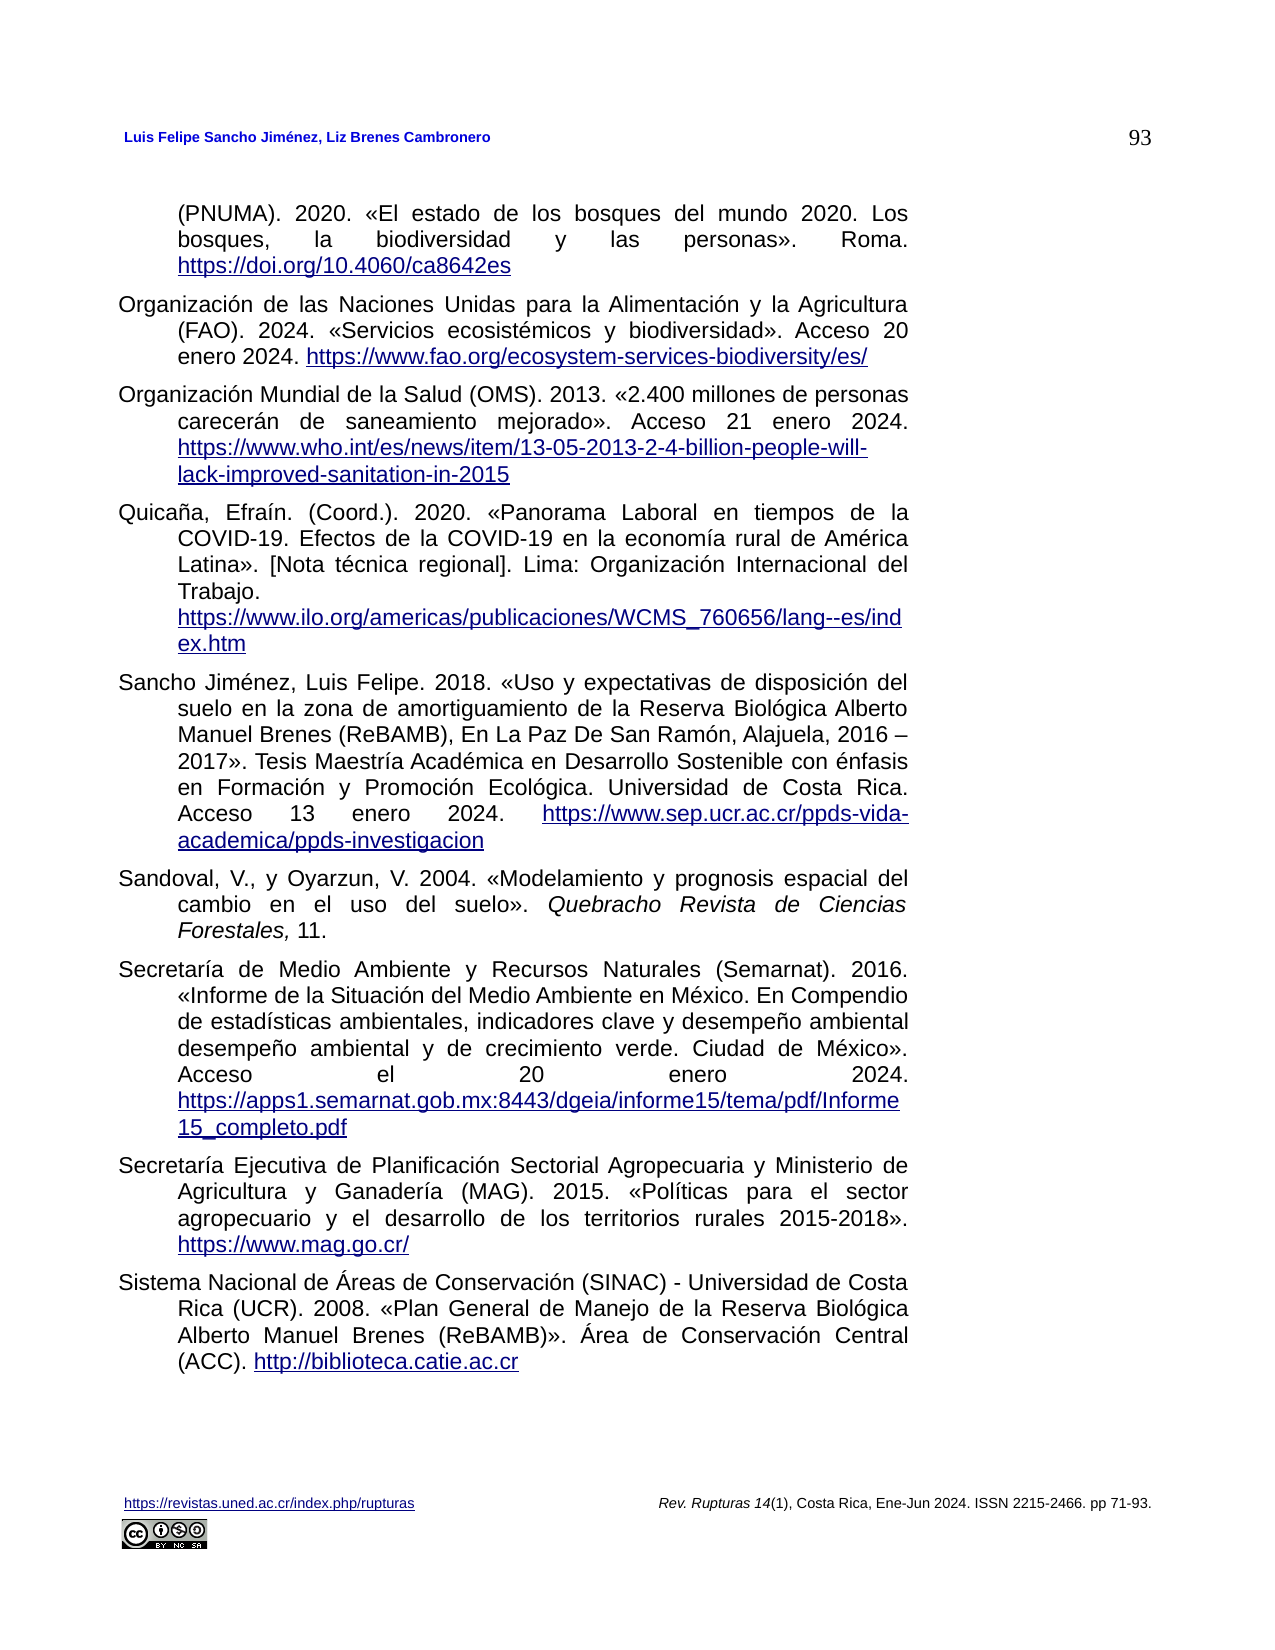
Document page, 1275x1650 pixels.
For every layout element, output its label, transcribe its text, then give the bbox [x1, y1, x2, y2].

text Secretaría Ejecutiva de Planificación Sectorial Agropecuaria y Ministerio de Agricultura y Ganadería (MAG). 2015. «Políticas para el sector agropecuario y el desarrollo de los territorios rurales 2015-2018». https://www.mag.go.cr/ [118, 1152, 909, 1257]
text Sistema Nacional de Áreas de Conservación (SINAC) - Universidad de Costa Rica (UCR). 2008. «Plan General de Manejo de la Reserva Biológica Alberto Manuel Brenes (ReBAMB)». Área de Conservación Central (ACC). http://biblioteca.catie.ac.cr [118, 1269, 909, 1374]
text (PNUMA). 2020. «El estado de los bosques del mundo 2020. Los bosques, la biodiversidad y las personas». Roma. https://doi.org/10.4060/ca8642es [118, 200, 909, 279]
text Sandoval, V., y Oyarzun, V. 2004. «Modelamiento y prognosis espacial del cambio en el uso del suelo». Quebracho Revista de Ciencias Forestales, 11. [118, 865, 909, 944]
text Organización de las Naciones Unidas para la Alimentación y la Agricultura (FAO). 2024. «Servicios ecosistémicos y biodiversidad». Acceso 20 enero 2024. https://www.fao.org/ecosystem-services-biodiversity/es/ [118, 291, 909, 370]
text Sancho Jiménez, Luis Felipe. 2018. «Uso y expectativas de disposición del suelo en la zona de amortiguamiento de la Reserva Biológica Alberto Manuel Brenes (ReBAMB), En La Paz De San Ramón, Alajuela, 2016 – 2017». Tesis Maestría Académica en Desarrollo Sostenible con énfasis en Formación y Promoción Ecológica. Universidad de Costa Rica. Acceso 13 enero 2024. https://www.sep.ucr.ac.cr/ppds-vida-academica/ppds-investigacion [118, 668, 909, 853]
text Organización Mundial de la Salud (OMS). 2013. «2.400 millones de personas carecerán de saneamiento mejorado». Acceso 21 enero 2024. https://www.who.int/es/news/item/13-05-2013-2-4-billion-people-will-lack-improved-sanitation-in-2015 [118, 381, 909, 487]
text Secretaría de Medio Ambiente y Recursos Naturales (Semarnat). 2016. «Informe de la Situación del Medio Ambiente en México. En Compendio de estadísticas ambientales, indicadores clave y desempeño ambiental desempeño ambiental y de crecimiento verde. Ciudad de México». Acceso el 20 enero 2024. https://apps1.semarnat.gob.mx:8443/dgeia/informe15/tema/pdf/Informe15_completo.pdf [118, 956, 909, 1140]
text Quicaña, Efraín. (Coord.). 2020. «Panorama Laboral en tiempos de la COVID-19. Efectos de la COVID-19 en la economía rural de América Latina». [Nota técnica regional]. Lima: Organización Internacional del Trabajo. https://www.ilo.org/americas/publicaciones/WCMS_760656/lang--es/index.htm [118, 499, 909, 657]
picture [121, 1519, 208, 1549]
